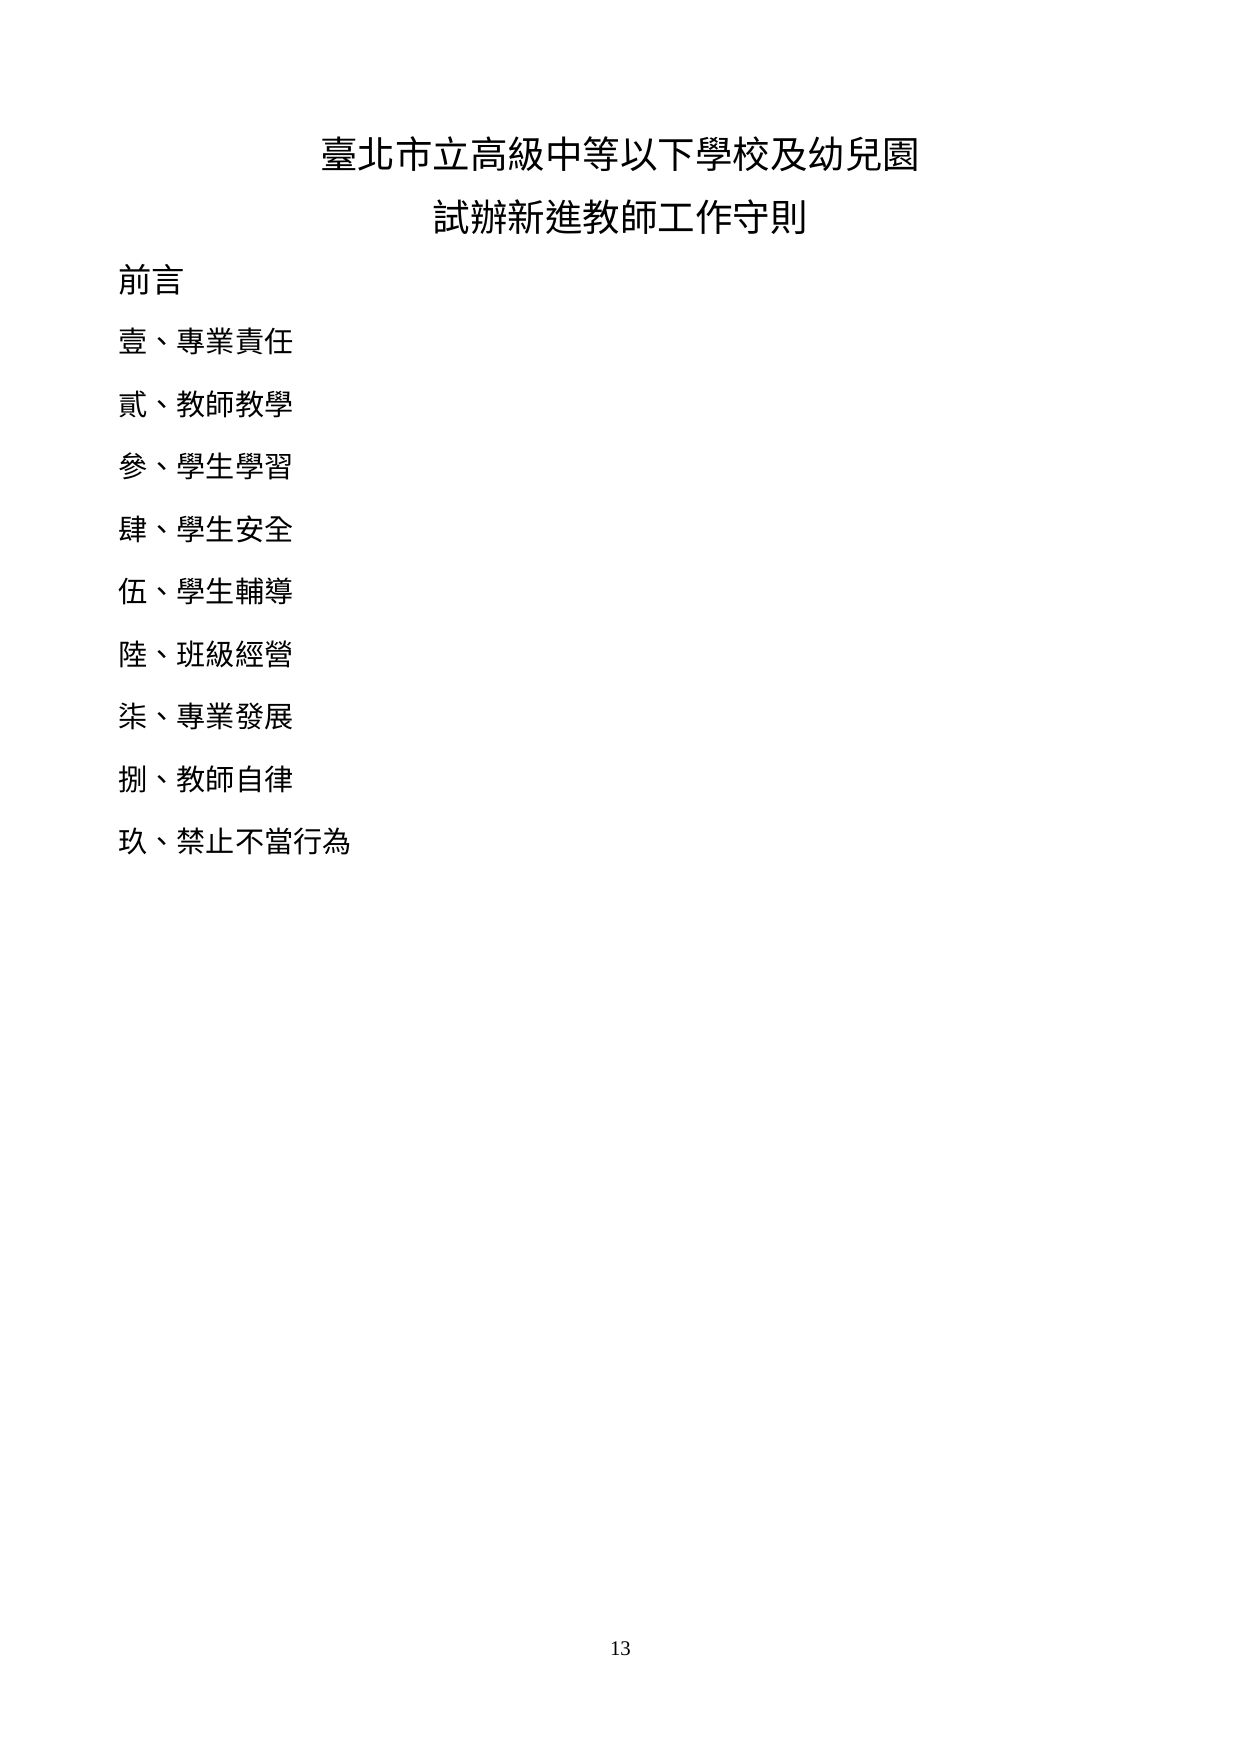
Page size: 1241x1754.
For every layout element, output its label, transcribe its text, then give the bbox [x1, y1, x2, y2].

text 貳、教師教學 [118, 361, 1122, 423]
text 陸、班級經營 [118, 611, 1122, 673]
text 玖、禁止不當行為 [118, 798, 1122, 861]
text 壹、專業責任 [118, 298, 1122, 361]
text 參、學生學習 [118, 423, 1122, 486]
text 捌、教師自律 [118, 736, 1122, 798]
text 臺北市立高級中等以下學校及幼兒園 [118, 111, 1122, 173]
text 試辦新進教師工作守則 [118, 173, 1122, 236]
text 肆、學生安全 [118, 486, 1122, 548]
text 前言 [118, 236, 1122, 298]
text 伍、學生輔導 [118, 548, 1122, 611]
text 柒、專業發展 [118, 673, 1122, 736]
